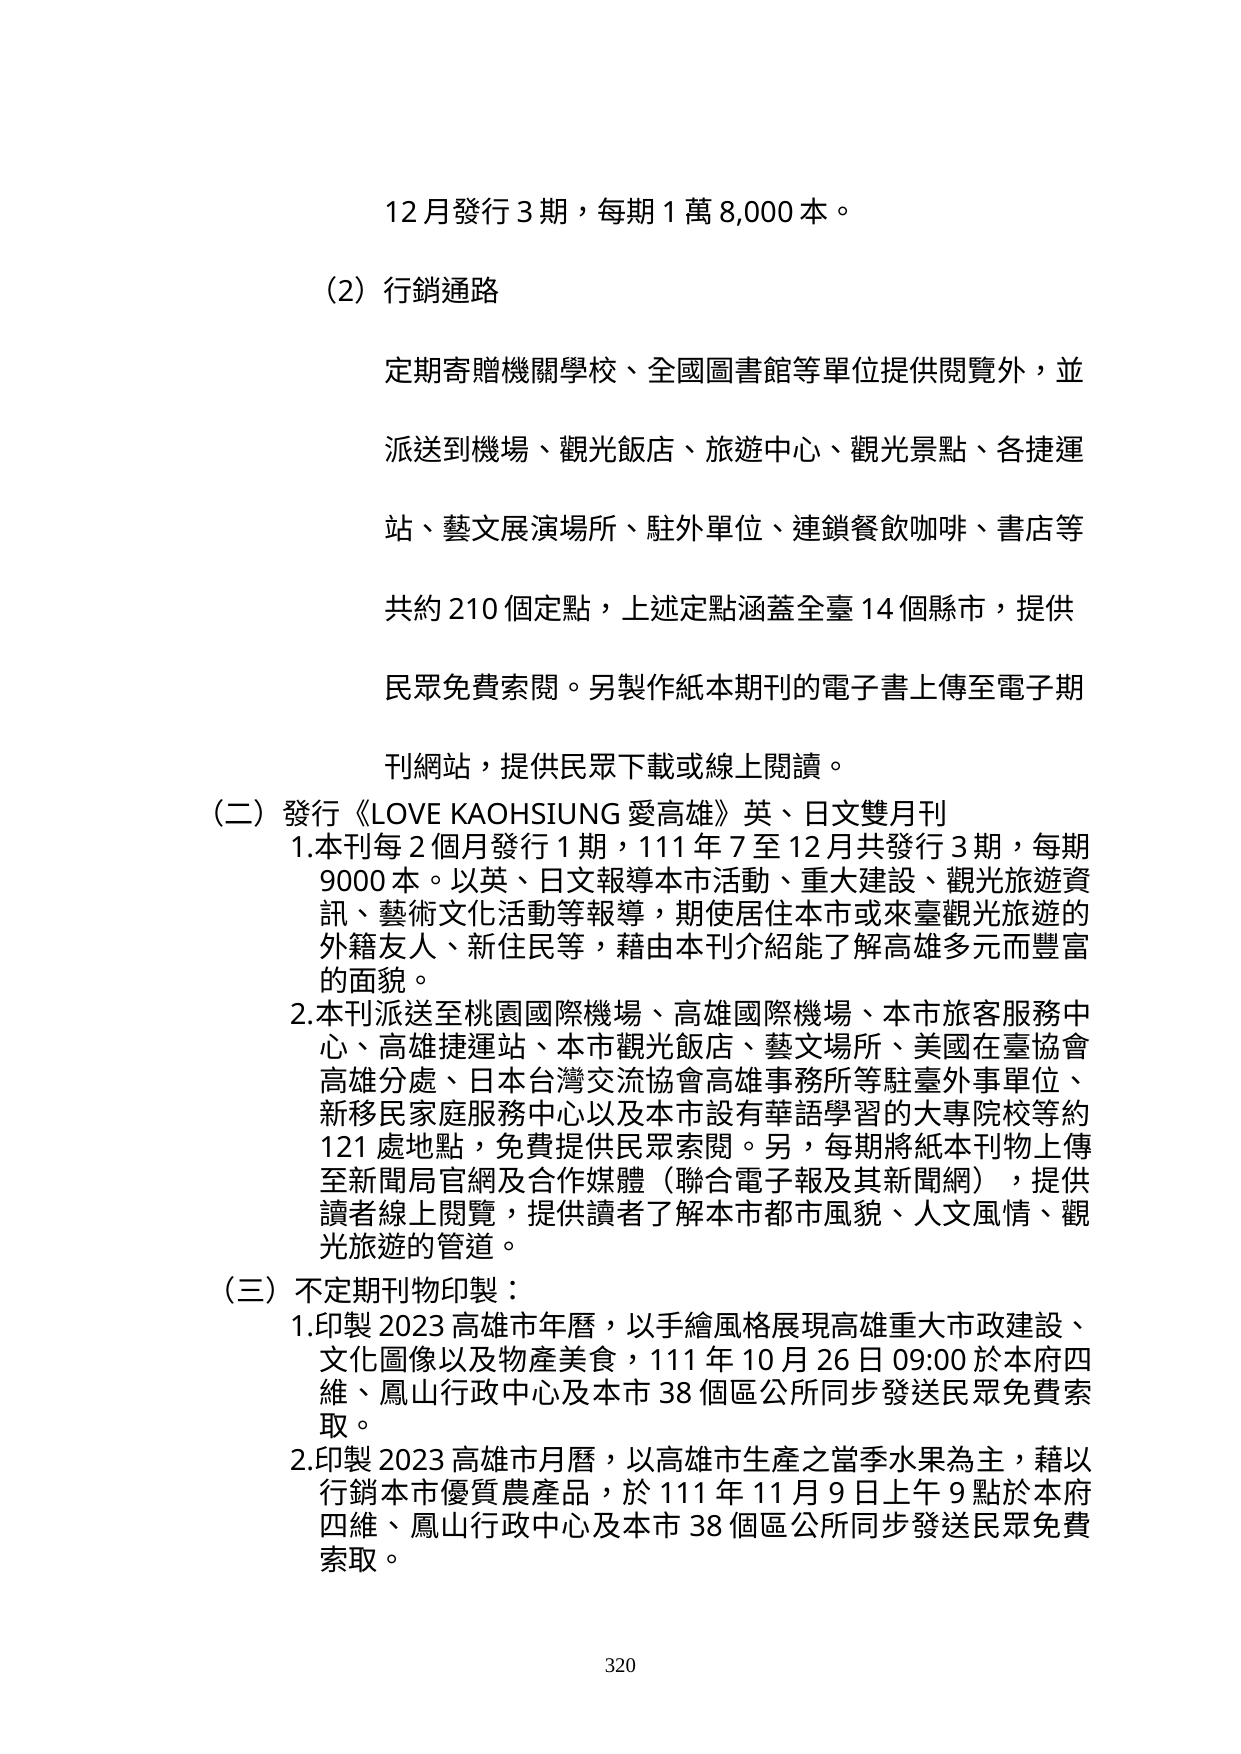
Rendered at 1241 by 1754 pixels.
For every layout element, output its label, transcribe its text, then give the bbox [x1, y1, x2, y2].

text 2.印製2023高雄市月曆，以高雄市生產之當季水果為主，藉以行銷本市優質農產品，於111年11月9日上午9點於本府四維、鳳山行政中心及本市38個區公所同步發送民眾免費索取。 [289, 1443, 1092, 1577]
text 1.印製2023高雄市年曆，以手繪風格展現高雄重大市政建設、文化圖像以及物產美食，111年10月26日09:00於本府四維、鳳山行政中心及本市38個區公所同步發送民眾免費索取。 [289, 1310, 1092, 1443]
text 1.本刊每2個月發行1期，111年7至12月共發行3期，每期9000本。以英、日文報導本市活動、重大建設、觀光旅遊資訊、藝術文化活動等報導，期使居住本市或來臺觀光旅遊的外籍友人、新住民等，藉由本刊介紹能了解高雄多元而豐富的面貌。 [289, 831, 1092, 998]
text 2.本刊派送至桃園國際機場、高雄國際機場、本市旅客服務中心、高雄捷運站、本市觀光飯店、藝文場所、美國在臺協會高雄分處、日本台灣交流協會高雄事務所等駐臺外事單位、新移民家庭服務中心以及本市設有華語學習的大專院校等約121處地點，免費提供民眾索閱。另，每期將紙本刊物上傳至新聞局官網及合作媒體（聯合電子報及其新聞網），提供讀者線上閱覽，提供讀者了解本市都市風貌、人文風情、觀光旅遊的管道。 [289, 998, 1092, 1264]
text （二）發行《LOVE KAOHSIUNG愛高雄》英、日文雙月刊 [195, 798, 1092, 831]
text （三）不定期刊物印製： [148, 1264, 1092, 1310]
list 定期寄贈機關學校、全國圖書館等單位提供閱覽外，並派送到機場、觀光飯店、旅遊中心、觀光景點、各捷運站、藝文展演場所、駐外單位、連鎖餐飲咖啡、書店等共約210個定點，上述定點涵蓋全臺14個縣市，提供民眾免費索閱。另製作紙本期刊的電子書上傳至電子期刊網站，提供民眾下載或線上閱讀。 [384, 321, 1092, 798]
list （2）行銷通路 [162, 242, 1092, 321]
list 12月發行3期，每期1萬8,000本。 [384, 163, 1092, 242]
